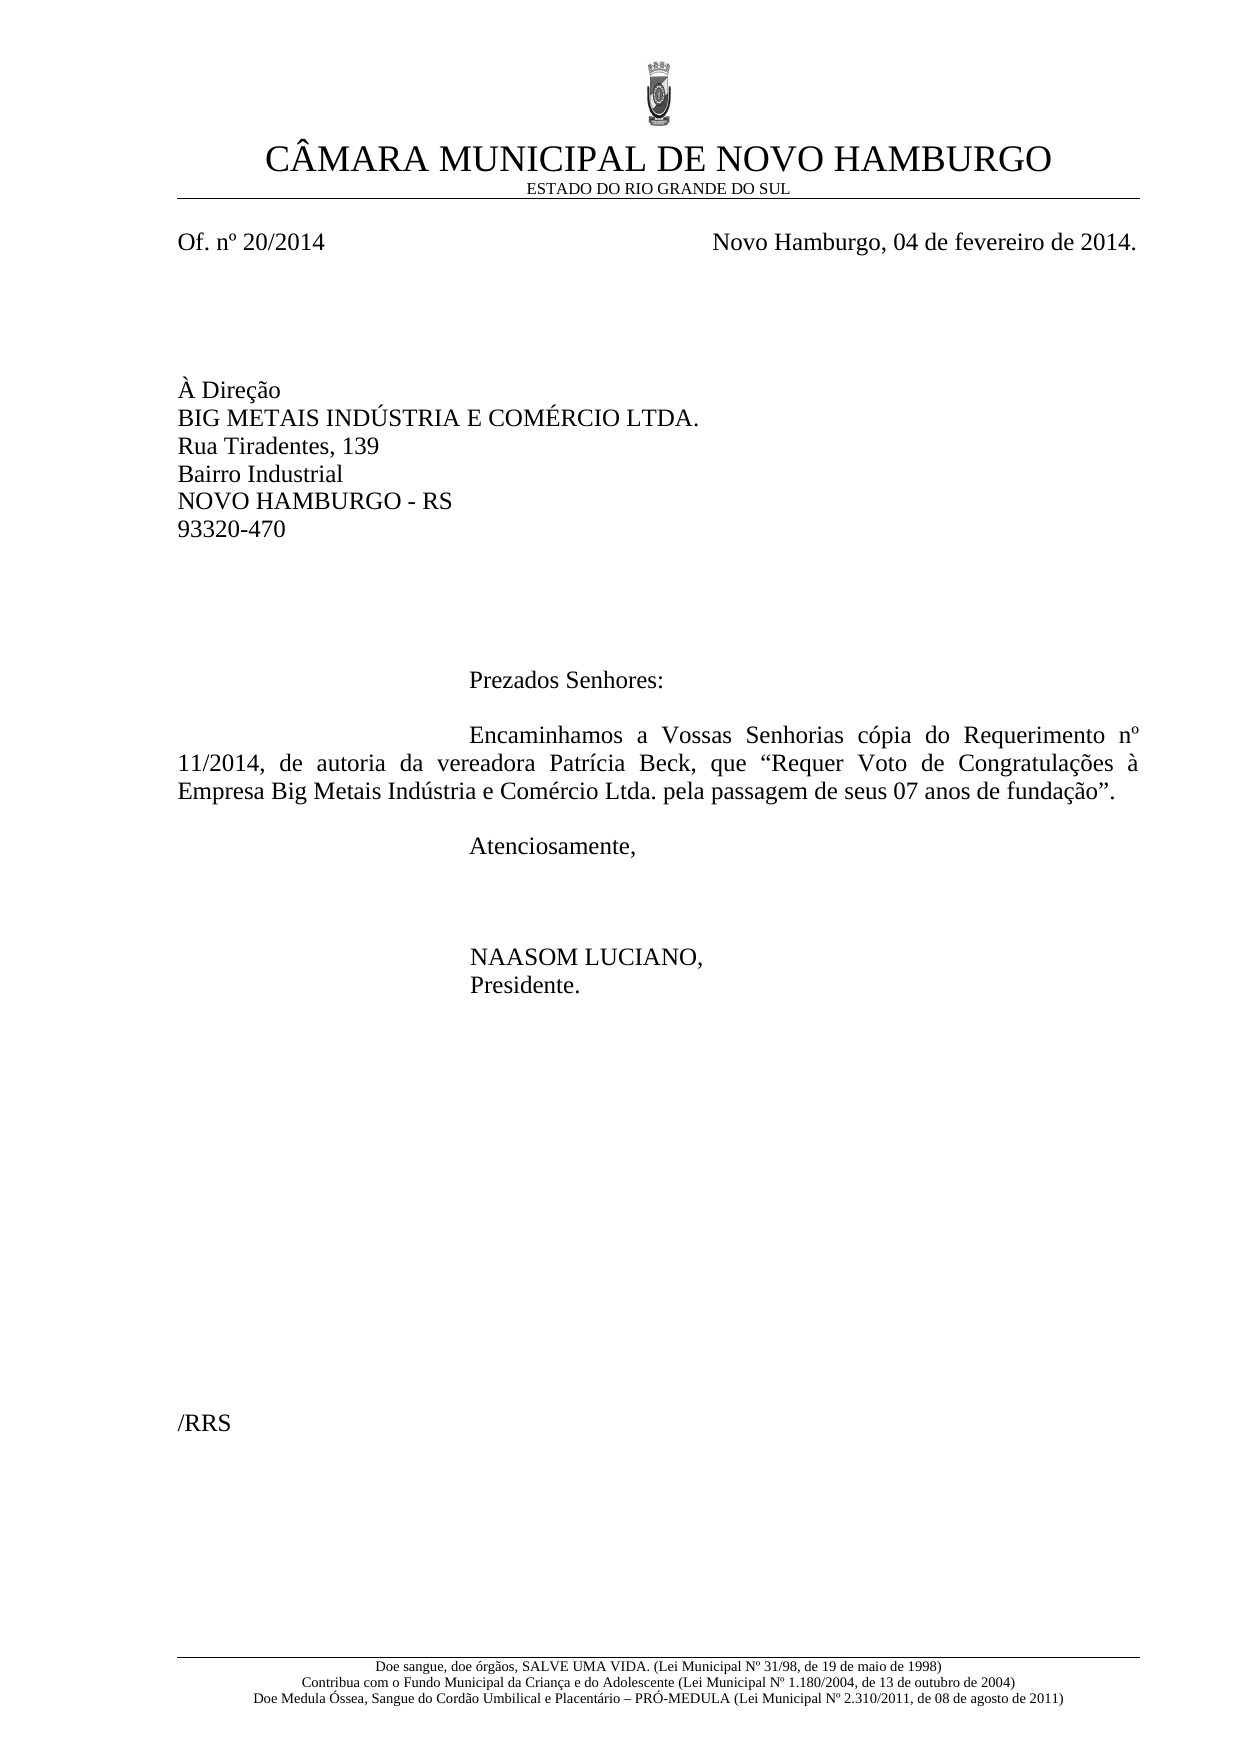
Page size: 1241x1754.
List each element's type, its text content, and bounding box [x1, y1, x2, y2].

text Rua Tiradentes, 139 [177, 432, 1140, 460]
text Encaminhamos a Vossas Senhorias cópia do Requerimento nº 11/2014, de autoria da vereadora Patrícia Beck, que “Requer Voto de Congratulações à Empresa Big Metais Indústria e Comércio Ltda. pela passagem de seus 07 anos de fundação”. [177, 722, 1140, 805]
text Atenciosamente, [177, 832, 1140, 860]
text À Direção [177, 377, 1140, 404]
text Of. nº 20/2014 Novo Hamburgo, 04 de fevereiro de 2014. [177, 228, 1140, 256]
text NOVO HAMBURGO - RS [177, 487, 1140, 515]
text Prezados Senhores: [177, 666, 1140, 694]
text Presidente. [470, 971, 1140, 999]
text BIG METAIS INDÚSTRIA E COMÉRCIO LTDA. [177, 404, 1140, 432]
text NAASOM LUCIANO, [470, 943, 1140, 971]
text 93320-470 [177, 515, 1140, 543]
text Bairro Industrial [177, 460, 1140, 487]
text /RRS [177, 1409, 1140, 1437]
